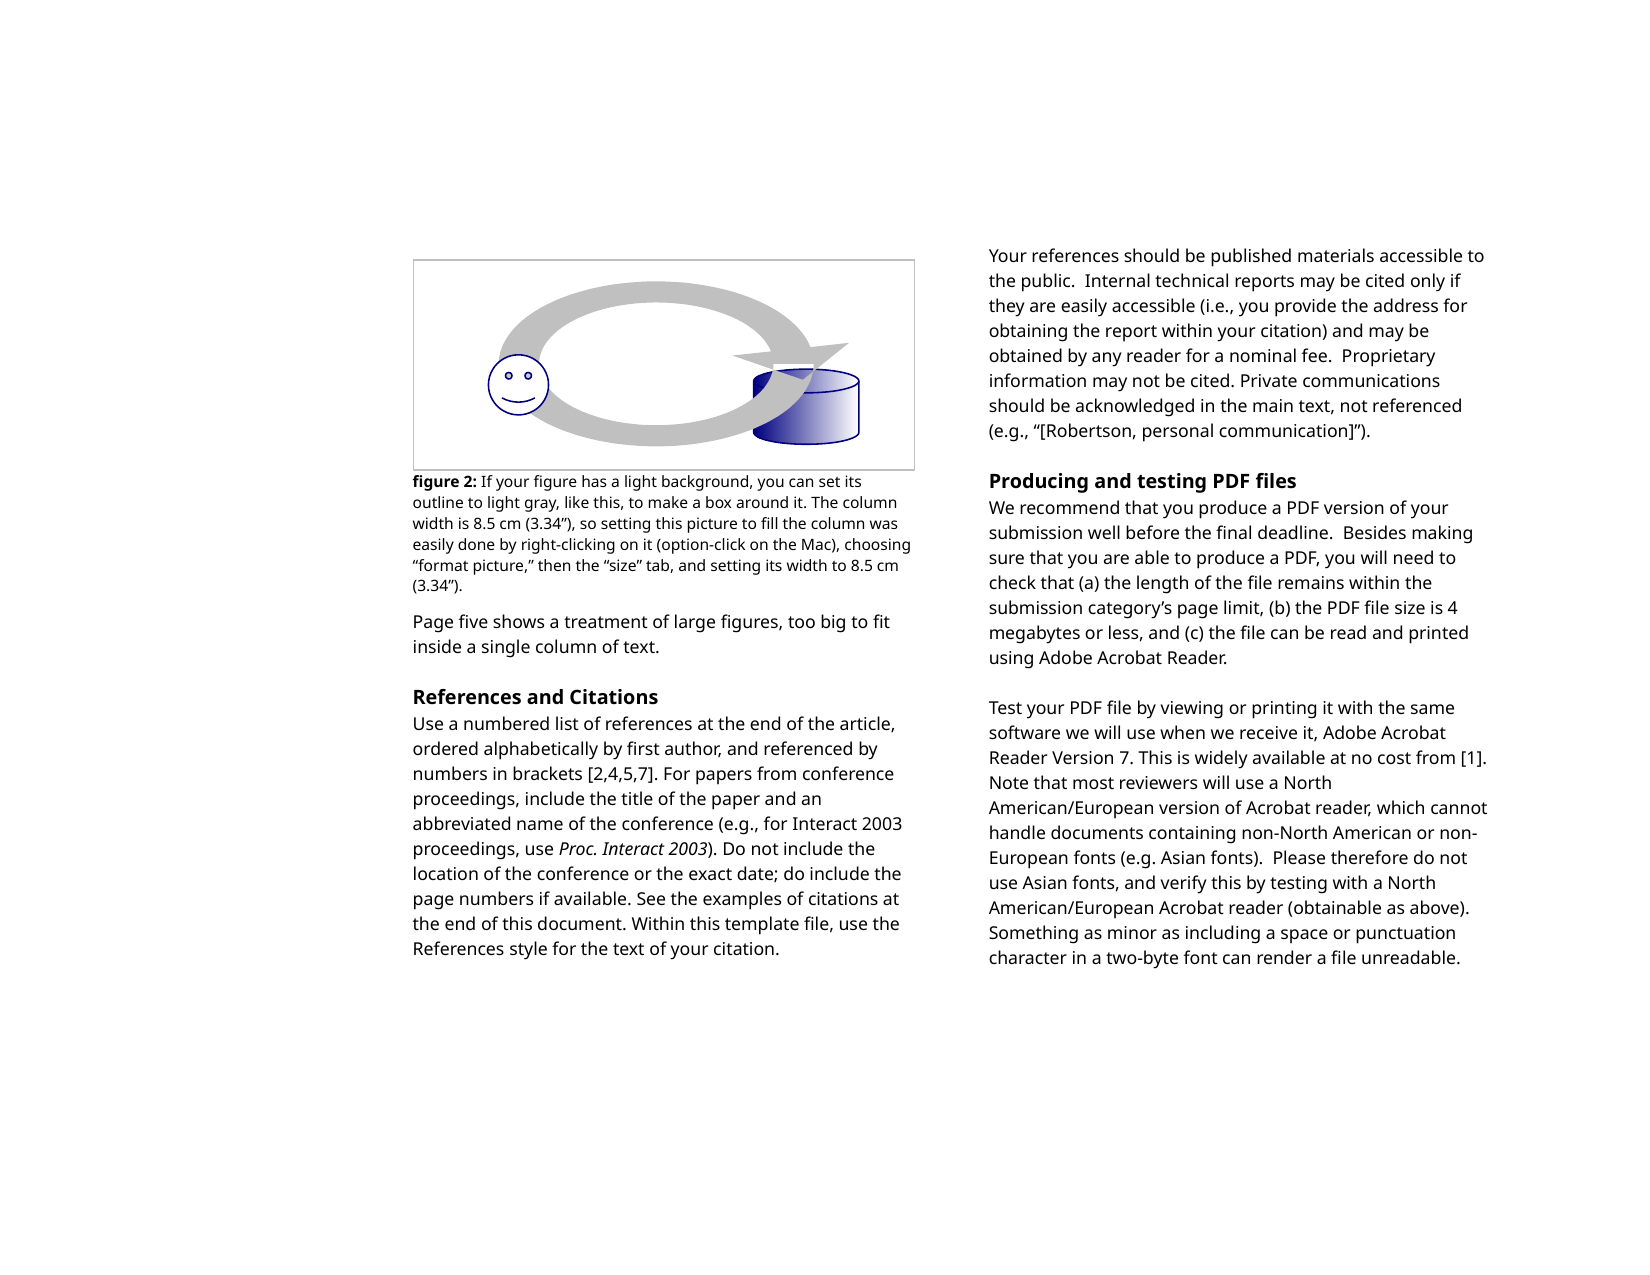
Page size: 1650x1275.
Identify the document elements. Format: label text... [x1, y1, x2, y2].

text Use a numbered list of references at the end of the article, ordered alphabetically by first author, and referenced by numbers in brackets [2,4,5,7]. For papers from conference proceedings, include the title of the paper and an abbreviated name of the conference (e.g., for Interact 2003 proceedings, use Proc. Interact 2003). Do not include the location of the conference or the exact date; do include the page numbers if available. See the examples of citations at the end of this document. Within this template file, use the References style for the text of your citation. [412, 710, 915, 960]
text Test your PDF file by viewing or printing it with the same software we will use when we receive it, Adobe Acrobat Reader Version 7. This is widely available at no cost from [1]. Note that most reviewers will use a North American/European version of Acrobat reader, which cannot handle documents containing non-North American or non-European fonts (e.g. Asian fonts). Please therefore do not use Asian fonts, and verify this by testing with a North American/European Acrobat reader (obtainable as above). Something as minor as including a space or punctuation character in a two-byte font can render a file unreadable. [988, 695, 1491, 970]
subtitle References and Citations [412, 683, 915, 710]
text Your references should be published materials accessible to the public. Internal technical reports may be cited only if they are easily accessible (i.e., you provide the address for obtaining the report within your citation) and may be obtained by any reader for a nominal fee. Proprietary information may not be cited. Private communications should be acknowledged in the main text, not referenced (e.g., “[Robertson, personal communication]”). [988, 243, 1491, 443]
text We recommend that you produce a PDF version of your submission well before the final deadline. Besides making sure that you are able to produce a PDF, you will need to check that (a) the length of the file remains within the submission category’s page limit, (b) the PDF file size is 4 megabytes or less, and (c) the file can be read and printed using Adobe Acrobat Reader. [988, 495, 1491, 670]
subtitle Producing and testing PDF files [988, 468, 1491, 495]
text figure 2: If your figure has a light background, you can set its outline to light gray, like this, to make a box around it. The column width is 8.5 cm (3.34”), so setting this picture to fill the column was easily done by right-clicking on it (option-click on the Mac), choosing “format picture,” then the “size” tab, and setting its width to 8.5 cm (3.34”). [412, 243, 915, 596]
text Page five shows a treatment of large figures, too big to fit inside a single column of text. [412, 608, 915, 658]
